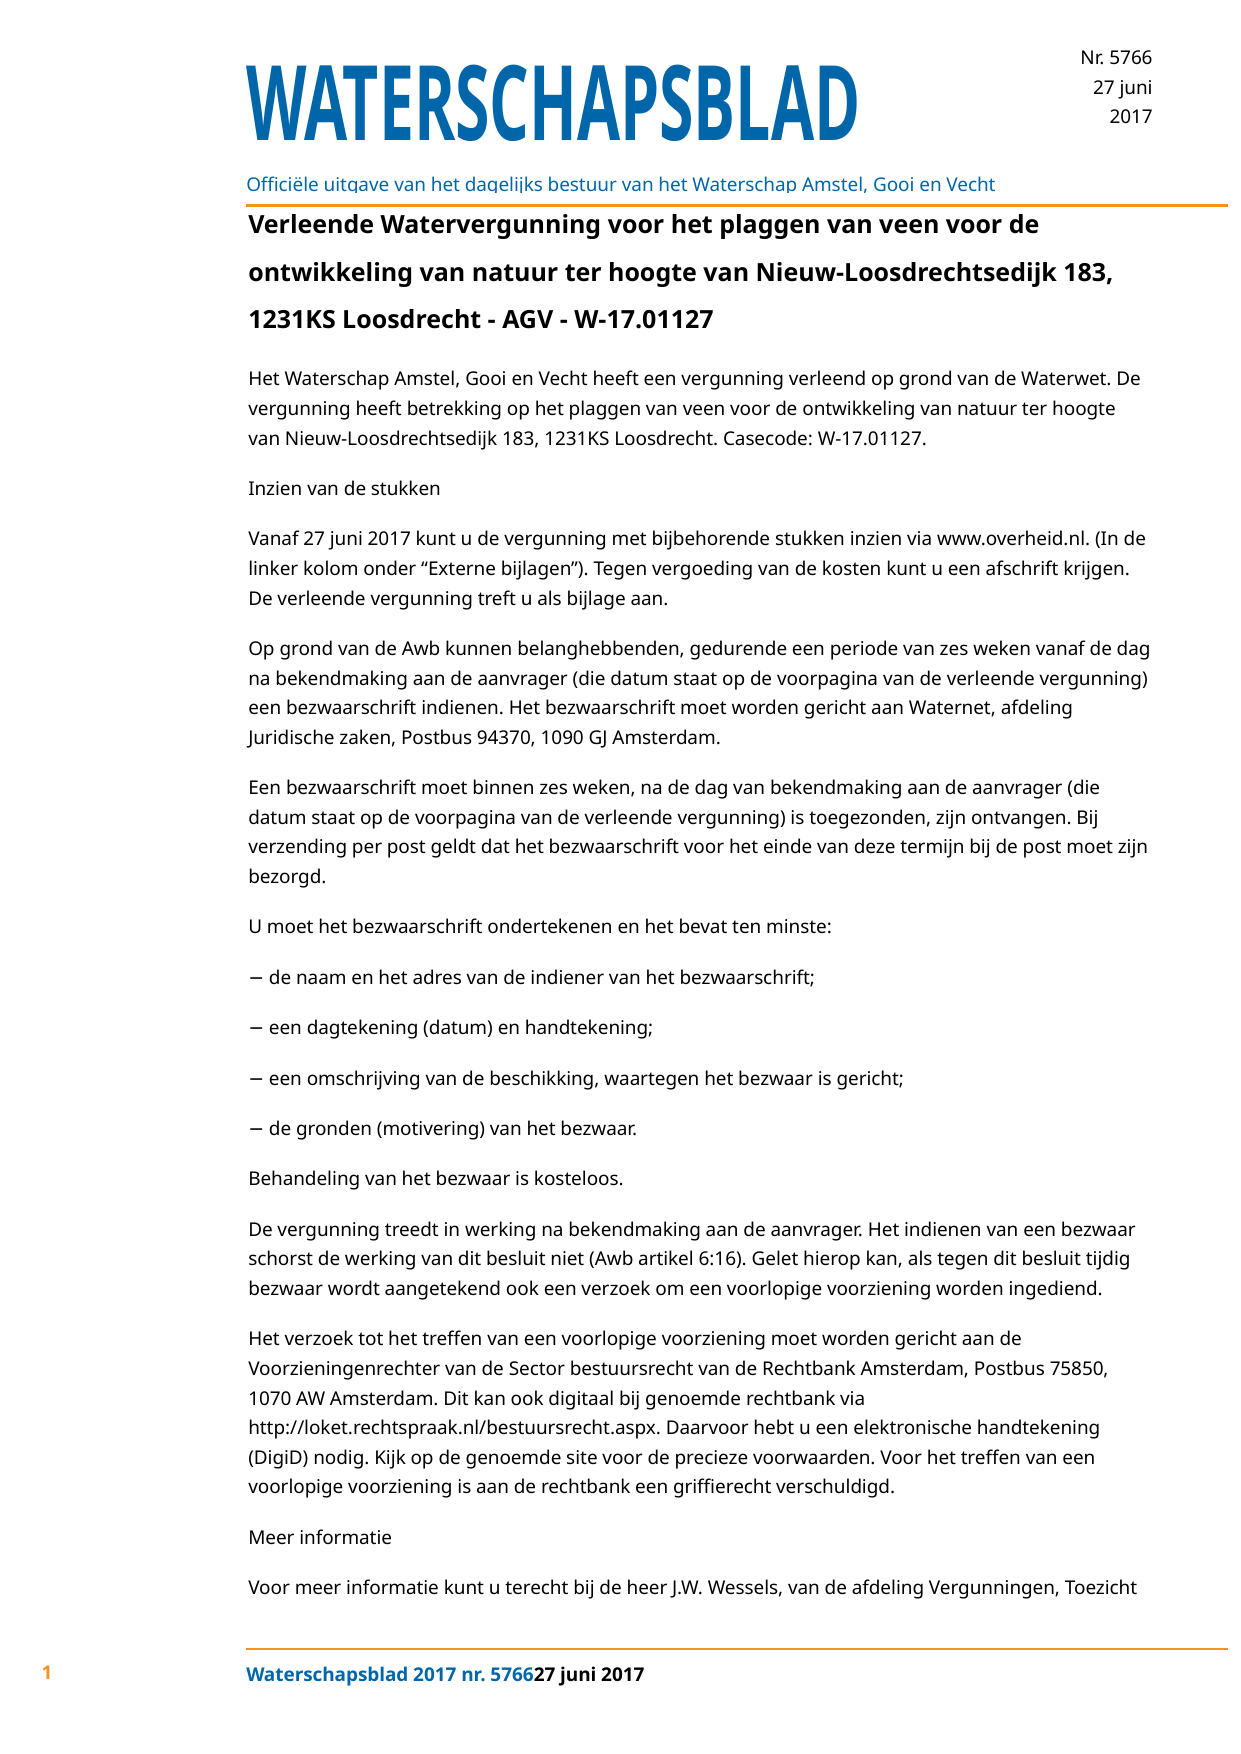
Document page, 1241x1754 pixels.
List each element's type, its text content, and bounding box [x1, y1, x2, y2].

text Het verzoek tot het treffen van een voorlopige voorziening moet worden gericht aan de Voorzieningenrechter van de Sector bestuursrecht van de Rechtbank Amsterdam, Postbus 75850, 1070 AW Amsterdam. Dit kan ook digitaal bij genoemde rechtbank via http://loket.rechtspraak.nl/bestuursrecht.aspx. Daarvoor hebt u een elektronische handtekening (DigiD) nodig. Kijk op de genoemde site voor de precieze voorwaarden. Voor het treffen van een voorlopige voorziening is aan de rechtbank een griffierecht verschuldigd. [248, 1326, 1152, 1499]
text De vergunning treedt in werking na bekendmaking aan de aanvrager. Het indienen van een bezwaar schorst de werking van dit besluit niet (Awb artikel 6:16). Gelet hierop kan, als tegen dit besluit tijdig bezwaar wordt aangetekend ook een verzoek om een voorlopige voorziening worden ingediend. [248, 1216, 1152, 1301]
text − de gronden (motivering) van het bezwaar. [248, 1115, 1152, 1141]
text Een bezwaarschrift moet binnen zes weken, na de dag van bekendmaking aan de aanvrager (die datum staat op de voorpagina van de verleende vergunning) is toegezonden, zijn ontvangen. Bij verzending per post geldt dat het bezwaarschrift voor het einde van deze termijn bij de post moet zijn bezorgd. [248, 774, 1152, 889]
text Vanaf 27 juni 2017 kunt u de vergunning met bijbehorende stukken inzien via www.overheid.nl. (In de linker kolom onder “Externe bijlagen”). Tegen vergoeding van de kosten kunt u een afschrift krijgen. De verleende vergunning treft u als bijlage aan. [248, 526, 1152, 610]
text U moet het bezwaarschrift ondertekenen en het bevat ten minste: [248, 913, 1152, 939]
text − een omschrijving van de beschikking, waartegen het bezwaar is gericht; [248, 1065, 1152, 1090]
text Voor meer informatie kunt u terecht bij de heer J.W. Wessels, van de afdeling Vergunningen, Toezicht [248, 1574, 1152, 1600]
text − een dagtekening (datum) en handtekening; [248, 1014, 1152, 1040]
text Behandeling van het bezwaar is kosteloos. [248, 1166, 1152, 1191]
text Op grond van de Awb kunnen belanghebbenden, gedurende een periode van zes weken vanaf de dag na bekendmaking aan de aanvrager (die datum staat op de voorpagina van de verleende vergunning) een bezwaarschrift indienen. Het bezwaarschrift moet worden gericht aan Waternet, afdeling Juridische zaken, Postbus 94370, 1090 GJ Amsterdam. [248, 635, 1152, 749]
text Het Waterschap Amstel, Gooi en Vecht heeft een vergunning verleend op grond van de Waterwet. De vergunning heeft betrekking op het plaggen van veen voor de ontwikkeling van natuur ter hoogte van Nieuw-Loosdrechtsedijk 183, 1231KS Loosdrecht. Casecode: W-17.01127. [248, 366, 1152, 450]
text Verleende Watervergunning voor het plaggen van veen voor de ontwikkeling van natuur ter hoogte van Nieuw-Loosdrechtsedijk 183, 1231KS Loosdrecht - AGV - W-17.01127 [248, 207, 1152, 336]
picture [41, 47, 231, 172]
text Inzien van de stukken [248, 475, 1152, 501]
text Meer informatie [248, 1524, 1152, 1549]
text − de naam en het adres van de indiener van het bezwaarschrift; [248, 964, 1152, 989]
